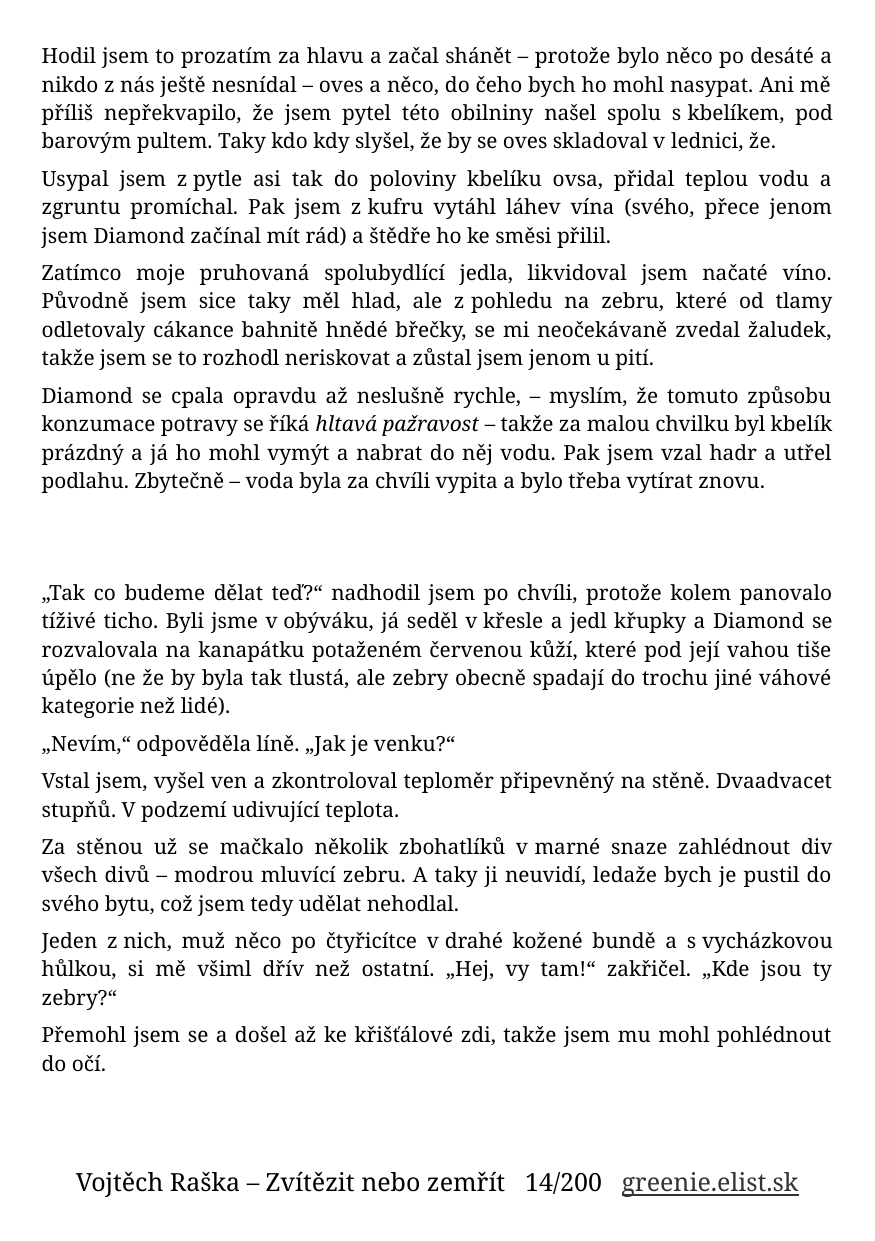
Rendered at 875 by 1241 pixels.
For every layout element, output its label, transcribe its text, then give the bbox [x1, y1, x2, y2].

text Přemohl jsem se a došel až ke křišťálové zdi, takže jsem mu mohl pohlédnout do očí. [41, 1020, 833, 1077]
text Jeden z nich, muž něco po čtyřicítce v drahé kožené bundě a s vycházkovou hůlkou, si mě všiml dřív než ostatní. „Hej, vy tam!“ zakřičel. „Kde jsou ty zebry?“ [41, 926, 833, 1011]
text Za stěnou už se mačkalo několik zbohatlíků v marné snaze zahlédnout div všech divů – modrou mluvící zebru. A taky ji neuvidí, ledaže bych je pustil do svého bytu, což jsem tedy udělat nehodlal. [41, 832, 833, 917]
text Hodil jsem to prozatím za hlavu a začal shánět – protože bylo něco po desáté a nikdo z nás ještě nesnídal – oves a něco, do čeho bych ho mohl nasypat. Ani mě příliš nepřekvapilo, že jsem pytel této obilniny našel spolu s kbelíkem, pod barovým pultem. Taky kdo kdy slyšel, že by se oves skladoval v lednici, že. [41, 41, 833, 155]
text „Tak co budeme dělat teď?“ nadhodil jsem po chvíli, protože kolem panovalo tíživé ticho. Byli jsme v obýváku, já seděl v křesle a jedl křupky a Diamond se rozvalovala na kanapátku potaženém červenou kůží, které pod její vahou tiše úpělo (ne že by byla tak tlustá, ale zebry obecně spadají do trochu jiné váhové kategorie než lidé). [41, 578, 833, 720]
text Diamond se cpala opravdu až neslušně rychle, – myslím, že tomuto způsobu konzumace potravy se říká hltavá pažravost – takže za malou chvilku byl kbelík prázdný a já ho mohl vymýt a nabrat do něj vodu. Pak jsem vzal hadr a utřel podlahu. Zbytečně – voda byla za chvíli vypita a bylo třeba vytírat znovu. [41, 381, 833, 494]
text Zatímco moje pruhovaná spolubydlící jedla, likvidoval jsem načaté víno. Původně jsem sice taky měl hlad, ale z pohledu na zebru, které od tlamy odletovaly cákance bahnitě hnědé břečky, se mi neočekávaně zvedal žaludek, takže jsem se to rozhodl neriskovat a zůstal jsem jenom u pití. [41, 258, 833, 372]
text Usypal jsem z pytle asi tak do poloviny kbelíku ovsa, přidal teplou vodu a zgruntu promíchal. Pak jsem z kufru vytáhl láhev vína (svého, přece jenom jsem Diamond začínal mít rád) a štědře ho ke směsi přilil. [41, 164, 833, 249]
text „Nevím,“ odpověděla líně. „Jak je venku?“ [41, 729, 833, 757]
text Vstal jsem, vyšel ven a zkontroloval teploměr připevněný na stěně. Dvaadvacet stupňů. V podzemí udivující teplota. [41, 766, 833, 823]
